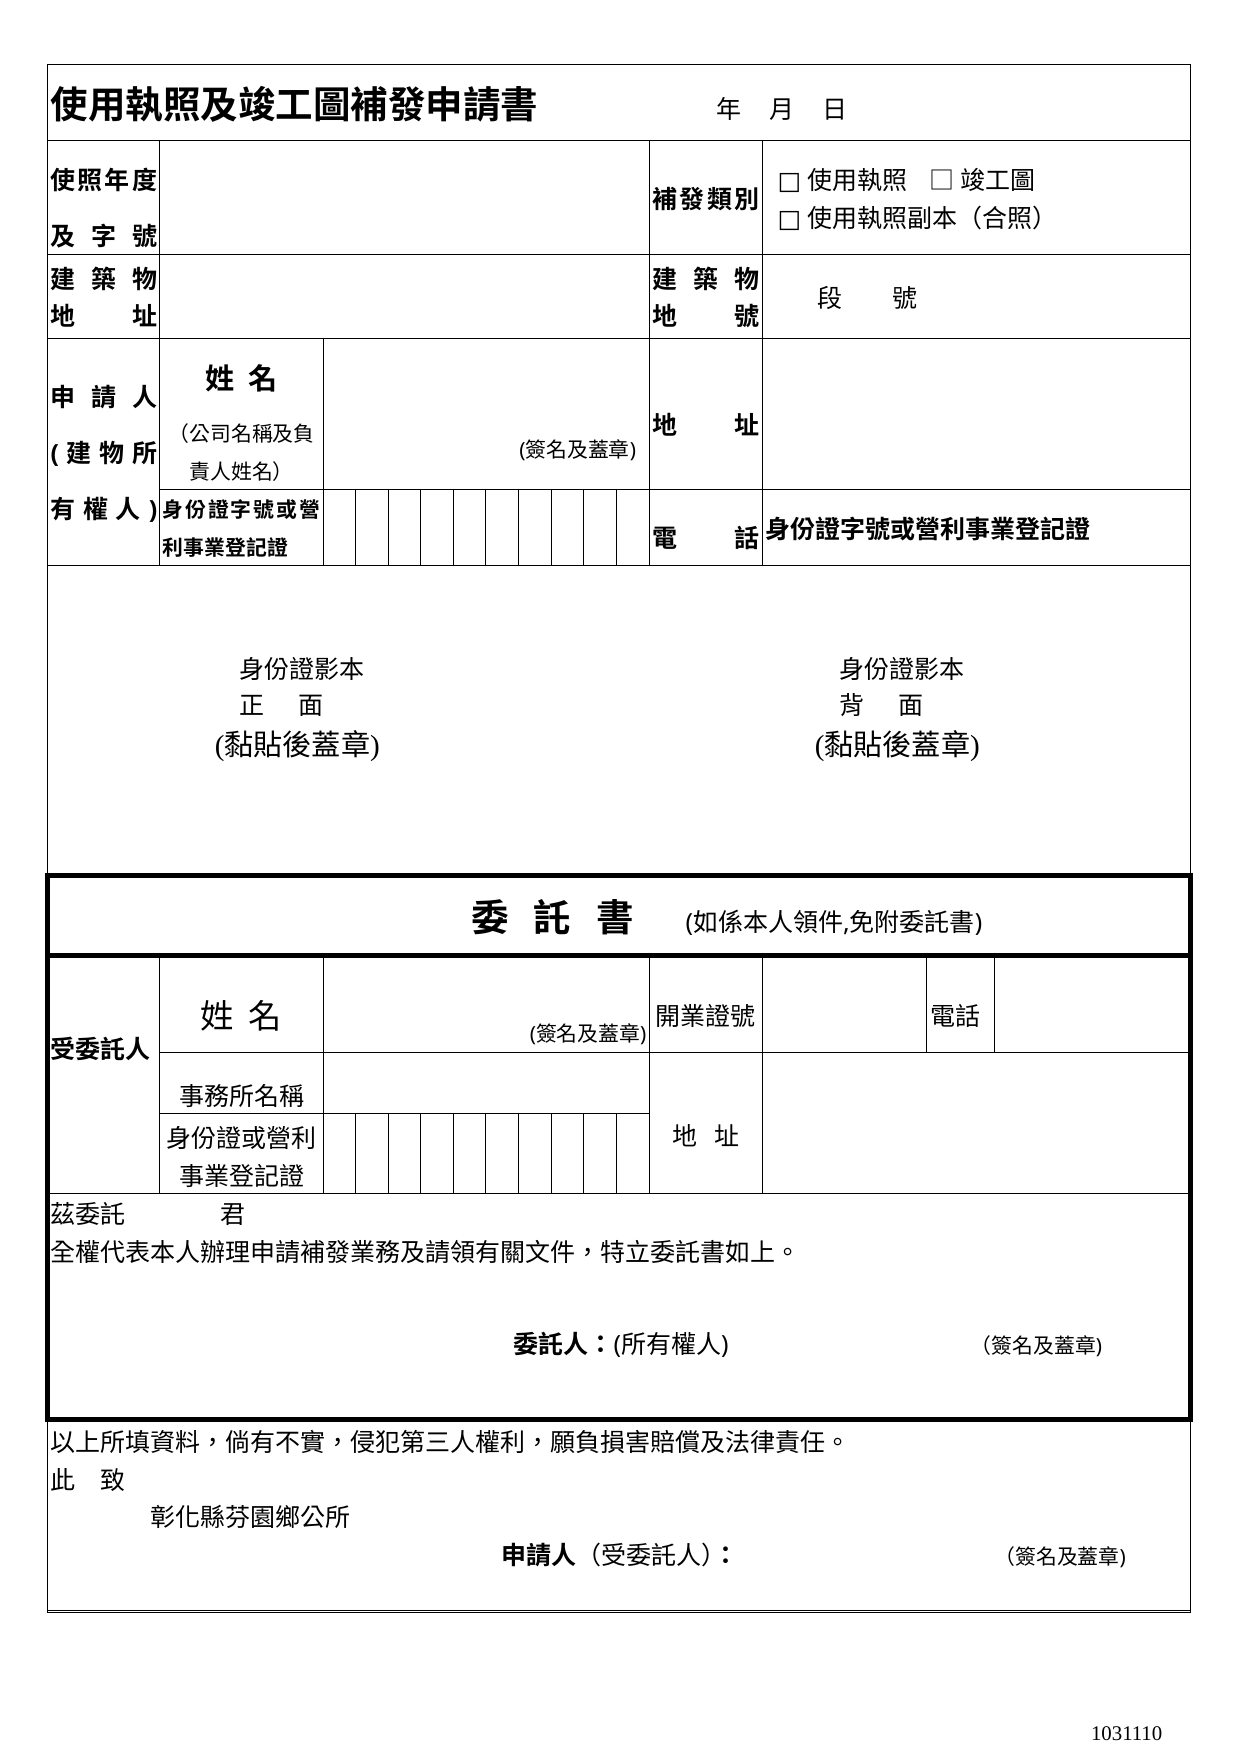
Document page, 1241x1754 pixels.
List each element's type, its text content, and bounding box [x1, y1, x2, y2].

table_cell [324, 1114, 355, 1193]
table_cell [421, 490, 453, 565]
table_cell □ 使用執照 □ 竣工圖 □ 使用執照副本（合照） [763, 141, 1190, 254]
table_cell [519, 1114, 551, 1193]
table_cell [617, 1114, 649, 1193]
table_cell [324, 490, 355, 565]
table_cell 事務所名稱 [160, 1053, 323, 1113]
table_cell [389, 1114, 420, 1193]
table_cell [486, 1114, 518, 1193]
table_cell 建築物 地址 [48, 255, 159, 338]
table_cell 受委託人 [50, 958, 159, 1193]
table_cell [356, 490, 388, 565]
table_cell [584, 490, 616, 565]
table_cell [160, 141, 649, 254]
table_cell [763, 958, 926, 1052]
table_cell [160, 255, 649, 338]
table_cell [324, 1053, 649, 1113]
table_cell [995, 958, 1188, 1052]
table_cell [421, 1114, 453, 1193]
table_cell [552, 1114, 583, 1193]
table_cell 姓 名 （公司名稱及負責人姓名） [160, 339, 323, 489]
table_cell 委 託 書 (如係本人領件,免附委託書) [50, 878, 1188, 953]
table_cell [356, 1114, 388, 1193]
table_cell [454, 490, 485, 565]
table_cell 建築物 地 號 [650, 255, 762, 338]
table_cell [48, 566, 1190, 872]
table_cell 身份證字號或營利事業登記證 [763, 490, 1190, 565]
table_cell 段 號 [763, 255, 1190, 338]
table_cell 姓 名 [160, 958, 323, 1052]
table_cell 身份證字號或營利事業登記證 [160, 490, 323, 565]
table_cell 地 址 [650, 1053, 762, 1193]
table_cell 身份證或營利事業登記證 [160, 1114, 323, 1193]
table_cell [552, 490, 583, 565]
table_cell [584, 1114, 616, 1193]
table_cell 補發類別 [650, 141, 762, 254]
table_cell (簽名及蓋章) [324, 958, 649, 1052]
table_cell [763, 1053, 1188, 1193]
table_cell [763, 339, 1190, 489]
table_cell [486, 490, 518, 565]
table_cell 地 址 [650, 339, 762, 489]
table_header 使用執照及竣工圖補發申請書 年 月 日 [48, 65, 1190, 140]
table_cell 開業證號 [650, 958, 762, 1052]
table_cell [389, 490, 420, 565]
table_cell [617, 490, 649, 565]
table_cell 使照年度及字號 [48, 141, 159, 254]
table_cell [454, 1114, 485, 1193]
table_cell 申請人 (建物所有權人) [48, 339, 159, 565]
table_cell 電話 [927, 958, 994, 1052]
table_cell 電 話 [650, 490, 762, 565]
table_cell 以上所填資料，倘有不實，侵犯第三人權利，願負損害賠償及法律責任。 此 致 彰化縣芬園鄉公所 申請人（受委託人）： （簽名及蓋章) [48, 1422, 1190, 1610]
table_cell 茲委託 君 全權代表本人辦理申請補發業務及請領有關文件，特立委託書如上。 委託人：(所有權人) （簽名及蓋章) [50, 1194, 1188, 1417]
table_cell (簽名及蓋章) [324, 339, 649, 489]
table_cell [519, 490, 551, 565]
